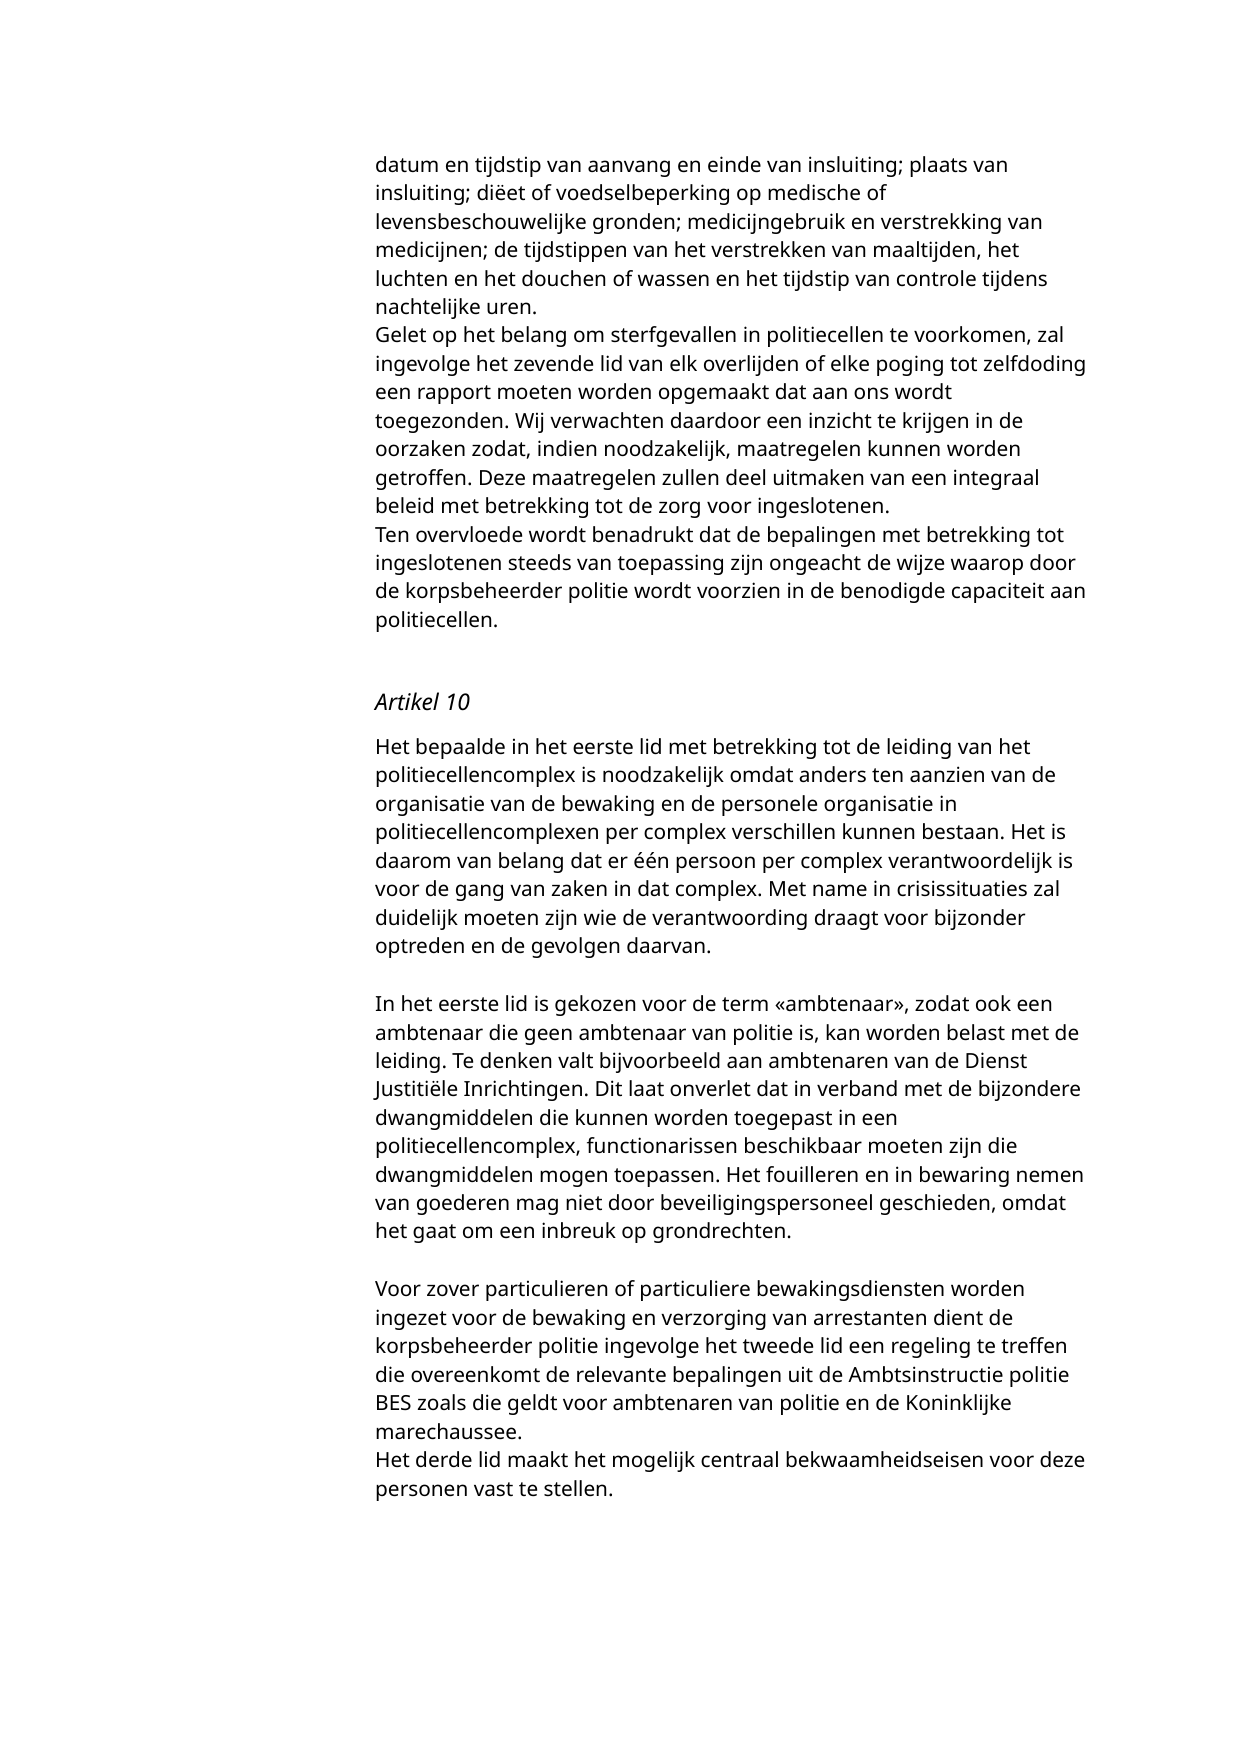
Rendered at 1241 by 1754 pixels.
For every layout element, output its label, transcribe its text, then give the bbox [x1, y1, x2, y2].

text Ten overvloede wordt benadrukt dat de bepalingen met betrekking tot ingeslotenen steeds van toepassing zijn ongeacht de wijze waarop door de korpsbeheerder politie wordt voorzien in de benodigde capaciteit aan politiecellen. [375, 520, 1090, 633]
subtitle Artikel 10 [375, 686, 1090, 717]
text Gelet op het belang om sterfgevallen in politiecellen te voorkomen, zal ingevolge het zevende lid van elk overlijden of elke poging tot zelfdoding een rapport moeten worden opgemaakt dat aan ons wordt toegezonden. Wij verwachten daardoor een inzicht te krijgen in de oorzaken zodat, indien noodzakelijk, maatregelen kunnen worden getroffen. Deze maatregelen zullen deel uitmaken van een integraal beleid met betrekking tot de zorg voor ingeslotenen. [375, 321, 1090, 520]
text Voor zover particulieren of particuliere bewakingsdiensten worden ingezet voor de bewaking en verzorging van arrestanten dient de korpsbeheerder politie ingevolge het tweede lid een regeling te treffen die overeenkomt de relevante bepalingen uit de Ambtsinstructie politie BES zoals die geldt voor ambtenaren van politie en de Koninklijke marechaussee. [375, 1274, 1090, 1445]
text Het derde lid maakt het mogelijk centraal bekwaamheidseisen voor deze personen vast te stellen. [375, 1445, 1090, 1502]
text datum en tijdstip van aanvang en einde van insluiting; plaats van insluiting; diëet of voedselbeperking op medische of levensbeschouwelijke gronden; medicijngebruik en verstrekking van medicijnen; de tijdstippen van het verstrekken van maaltijden, het luchten en het douchen of wassen en het tijdstip van controle tijdens nachtelijke uren. [375, 150, 1090, 321]
text In het eerste lid is gekozen voor de term «ambtenaar», zodat ook een ambtenaar die geen ambtenaar van politie is, kan worden belast met de leiding. Te denken valt bijvoorbeeld aan ambtenaren van de Dienst Justitiële Inrichtingen. Dit laat onverlet dat in verband met de bijzondere dwangmiddelen die kunnen worden toegepast in een politiecellencomplex, functionarissen beschikbaar moeten zijn die dwangmiddelen mogen toepassen. Het fouilleren en in bewaring nemen van goederen mag niet door beveiligingspersoneel geschieden, omdat het gaat om een inbreuk op grondrechten. [375, 989, 1090, 1245]
text Het bepaalde in het eerste lid met betrekking tot de leiding van het politiecellencomplex is noodzakelijk omdat anders ten aanzien van de organisatie van de bewaking en de personele organisatie in politiecellencomplexen per complex verschillen kunnen bestaan. Het is daarom van belang dat er één persoon per complex verantwoordelijk is voor de gang van zaken in dat complex. Met name in crisissituaties zal duidelijk moeten zijn wie de verantwoording draagt voor bijzonder optreden en de gevolgen daarvan. [375, 732, 1090, 960]
